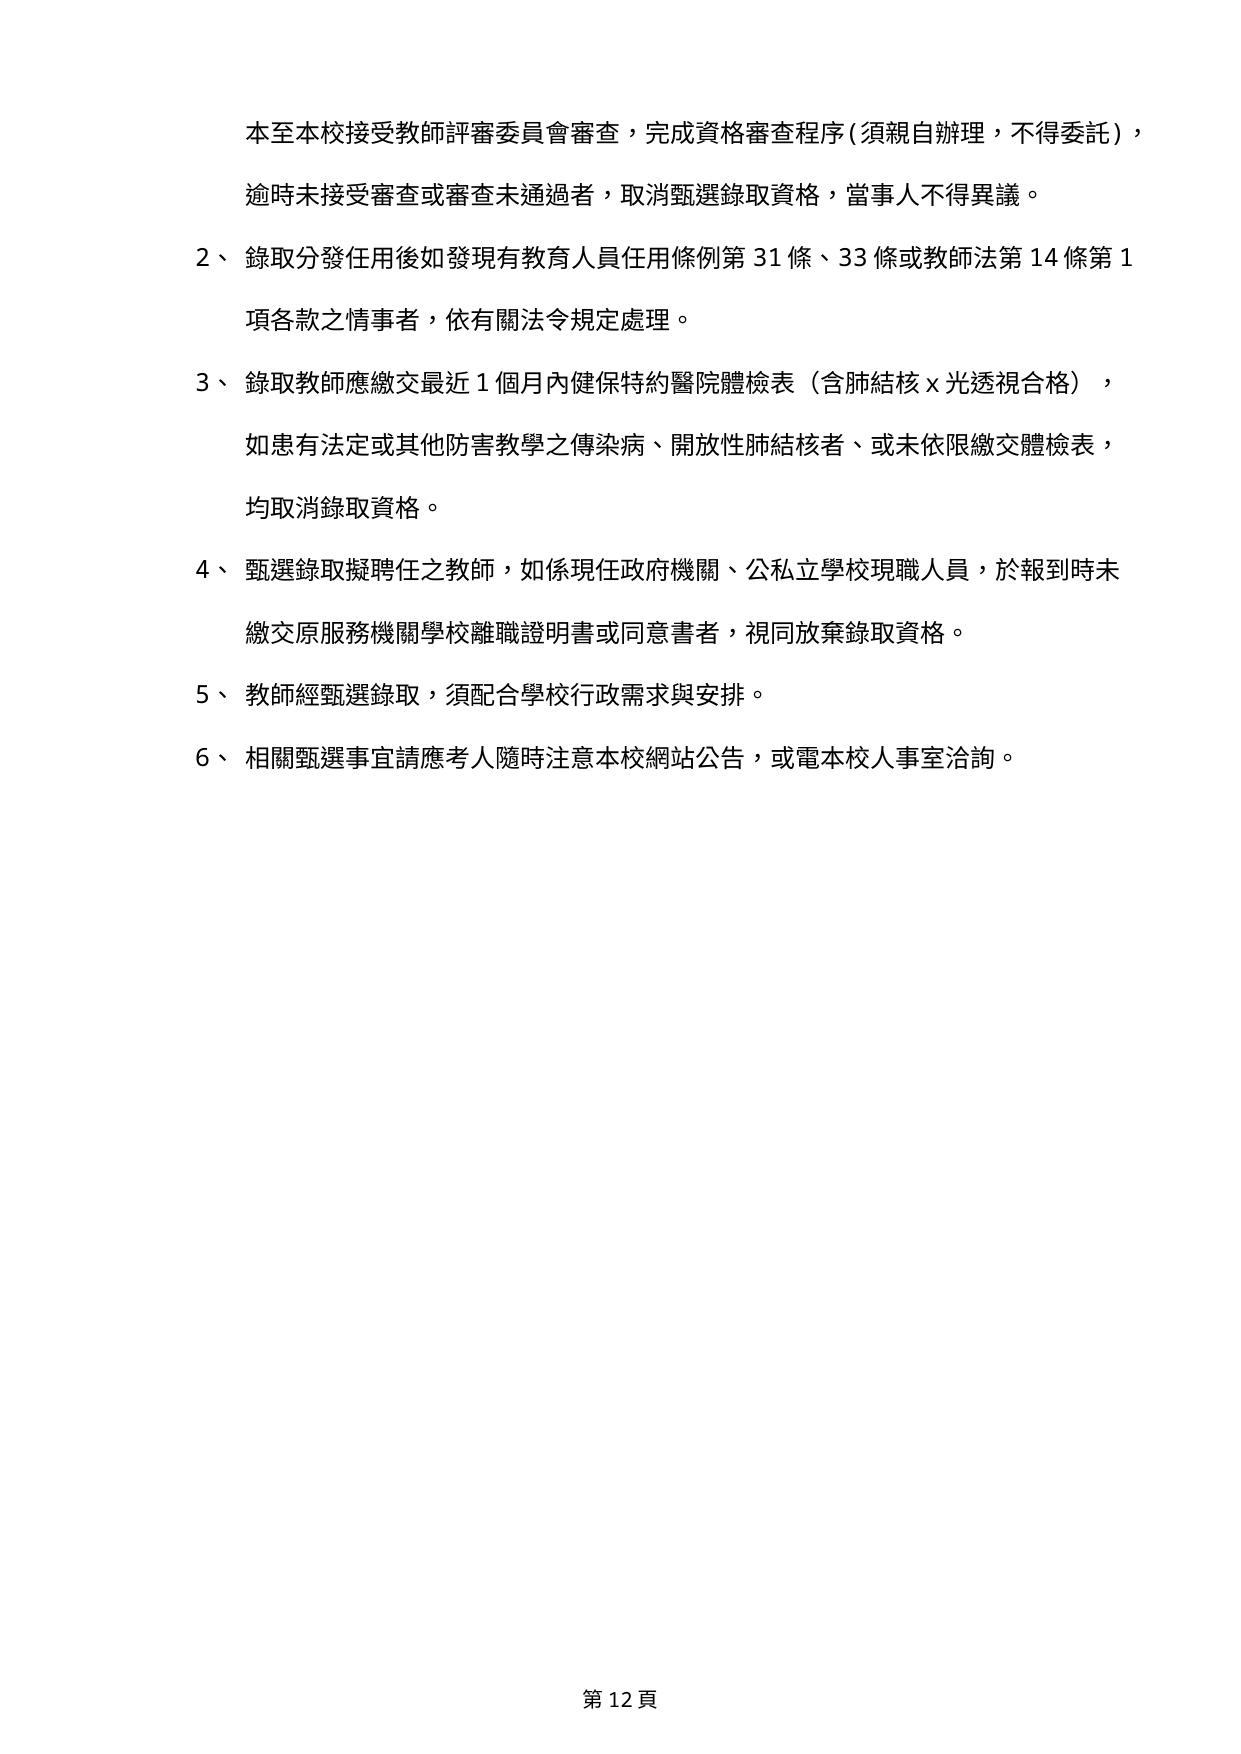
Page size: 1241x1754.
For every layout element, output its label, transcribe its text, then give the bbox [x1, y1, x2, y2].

list 甄選錄取擬聘任之教師，如係現任政府機關、公私立學校現職人員，於報到時未繳交原服務機關學校離職證明書或同意書者，視同放棄錄取資格。 [195, 527, 1134, 652]
list 錄取分發任用後如發現有教育人員任用條例第31條、33條或教師法第14條第1項各款之情事者，依有關法令規定處理。 [195, 215, 1134, 340]
list 錄取教師應繳交最近1個月內健保特約醫院體檢表（含肺結核ｘ光透視合格），如患有法定或其他防害教學之傳染病、開放性肺結核者、或未依限繳交體檢表，均取消錄取資格。 [195, 340, 1134, 527]
list 錄取人員放榜後依照本校錄取公告之通知日期與時間攜帶學、經歷及相關證件正本至本校接受教師評審委員會審查，完成資格審查程序(須親自辦理，不得委託)，逾時未接受審查或審查未通過者，取消甄選錄取資格，當事人不得異議。 [195, 90, 1134, 215]
list 相關甄選事宜請應考人隨時注意本校網站公告，或電本校人事室洽詢。 [195, 715, 1134, 777]
list 教師經甄選錄取，須配合學校行政需求與安排。 [195, 652, 1134, 715]
